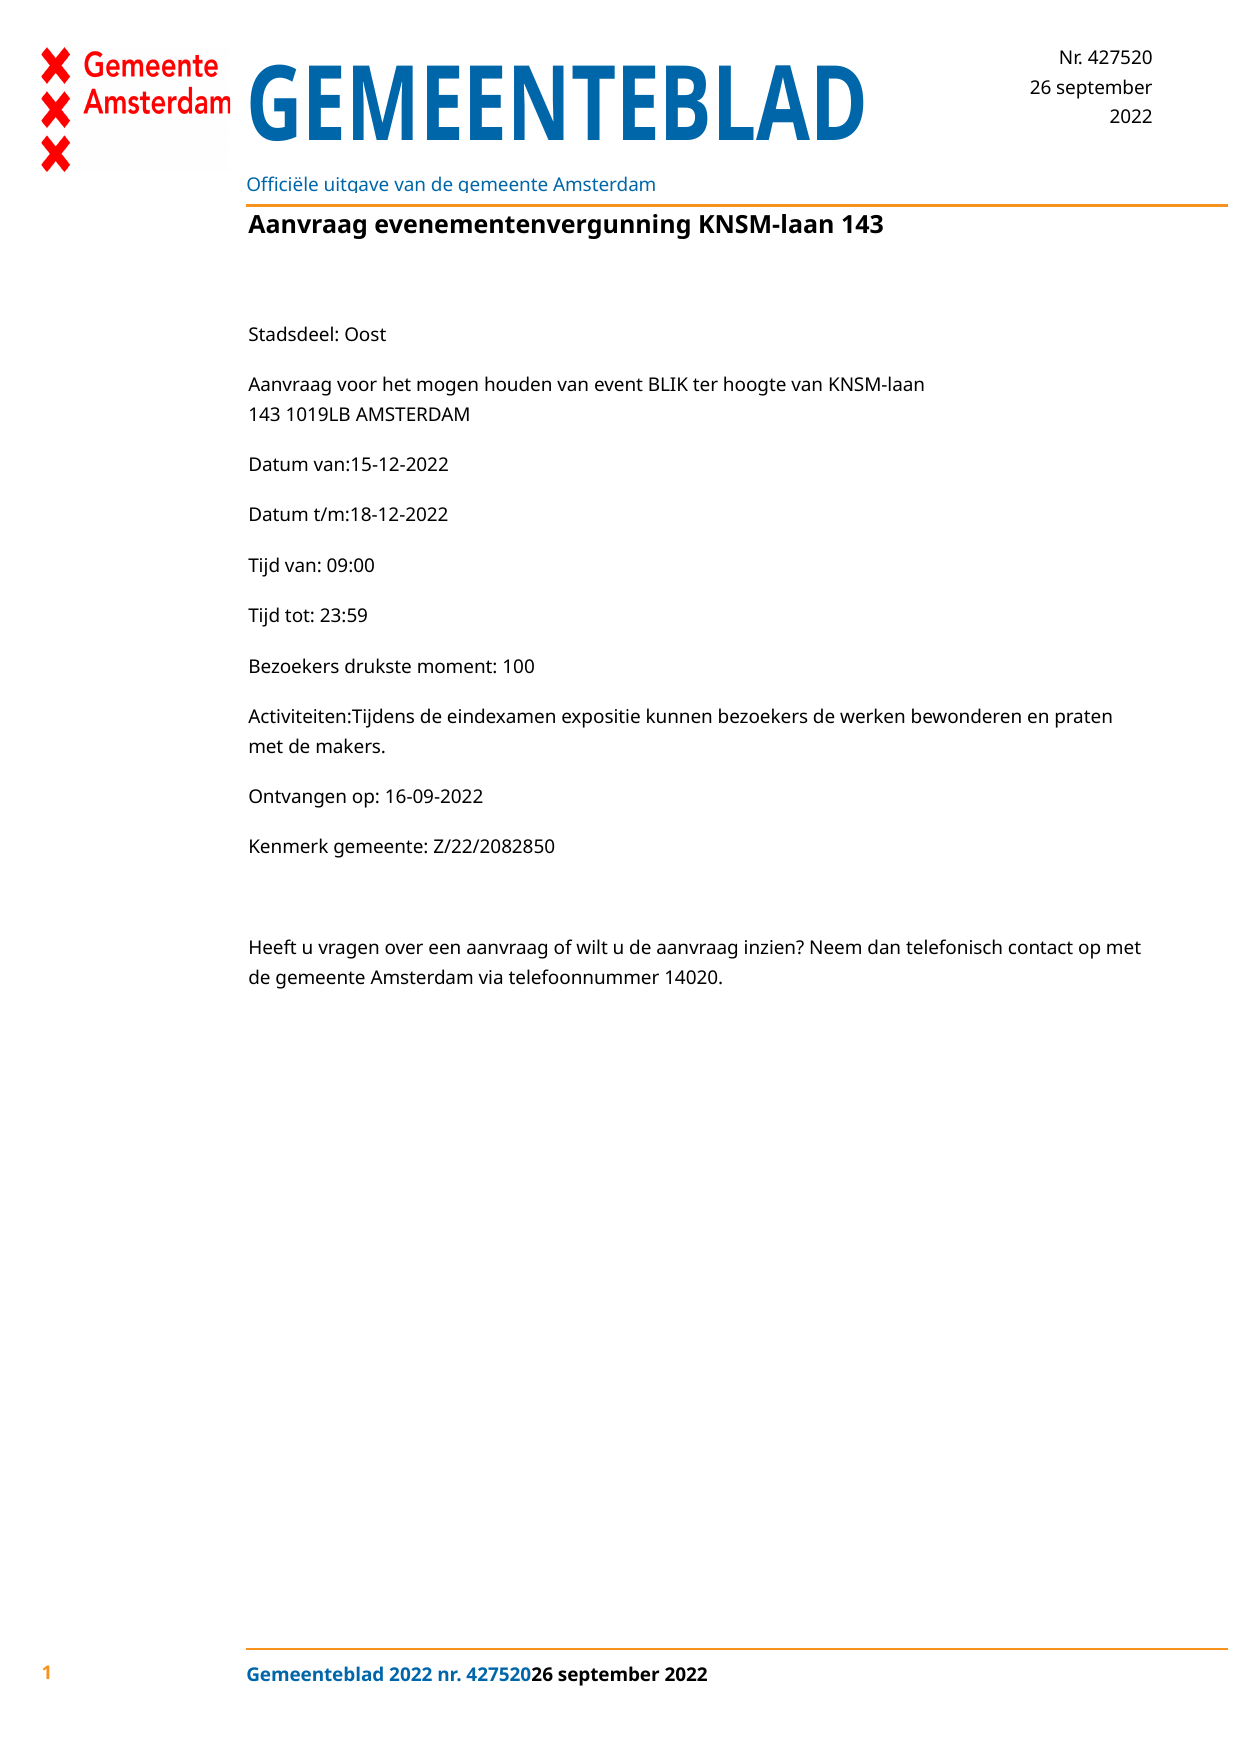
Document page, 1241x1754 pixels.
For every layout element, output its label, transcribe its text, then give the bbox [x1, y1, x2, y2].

text Kenmerk gemeente: Z/22/2082850 [248, 834, 1152, 859]
text Aanvraag evenementenvergunning KNSM-laan 143 [248, 207, 1152, 241]
picture [41, 47, 231, 172]
text Tijd tot: 23:59 [248, 602, 1152, 628]
text Stadsdeel: Oost [248, 321, 1152, 346]
text Activiteiten:Tijdens de eindexamen expositie kunnen bezoekers de werken bewonderen en praten met de makers. [248, 703, 1152, 758]
text Aanvraag voor het mogen houden van event BLIK ter hoogte van KNSM-laan 143 1019LB AMSTERDAM [248, 371, 1152, 426]
text Datum van:15-12-2022 [248, 451, 1152, 477]
text Datum t/m:18-12-2022 [248, 502, 1152, 527]
text Tijd van: 09:00 [248, 552, 1152, 578]
text Bezoekers drukste moment: 100 [248, 653, 1152, 678]
text Heeft u vragen over een aanvraag of wilt u de aanvraag inzien? Neem dan telefonisch contact op met de gemeente Amsterdam via telefoonnummer 14020. [248, 934, 1152, 990]
text Ontvangen op: 16-09-2022 [248, 783, 1152, 809]
